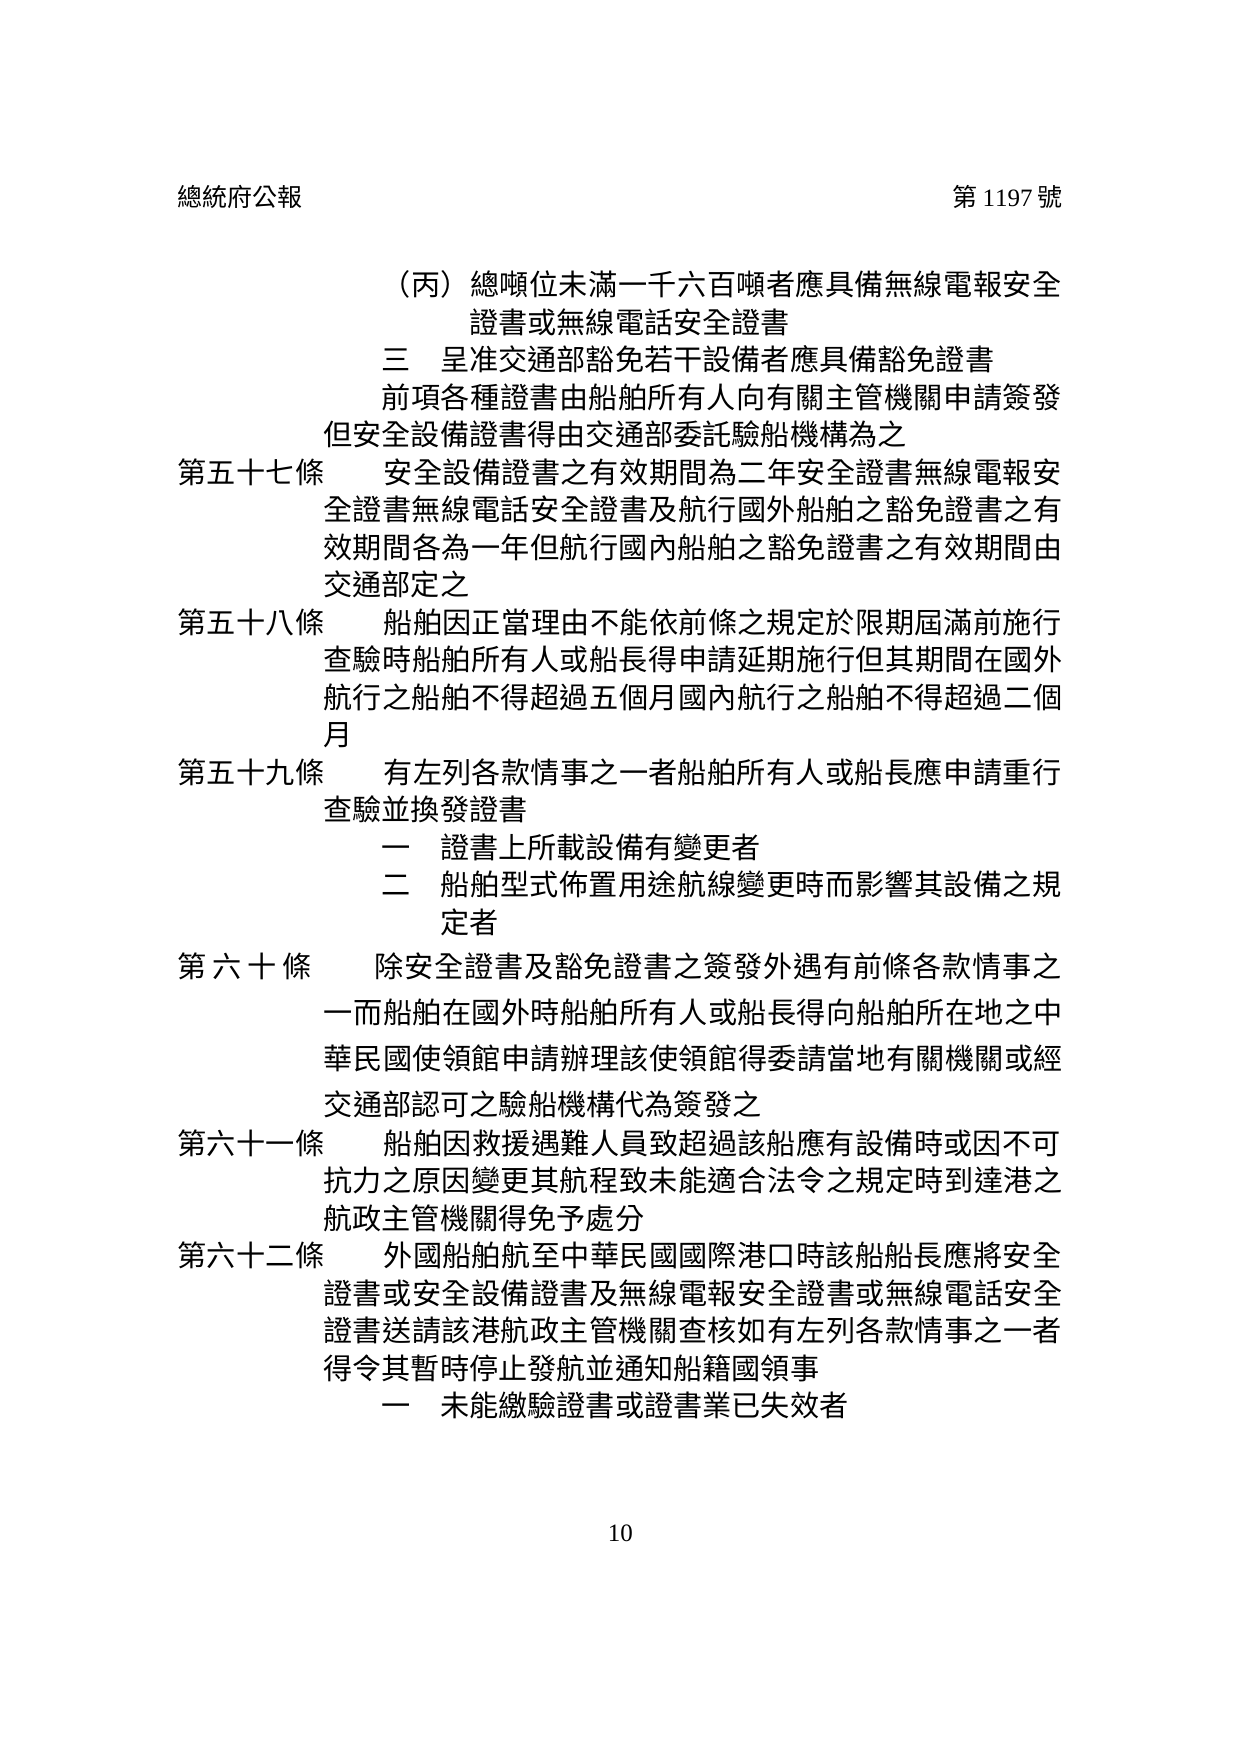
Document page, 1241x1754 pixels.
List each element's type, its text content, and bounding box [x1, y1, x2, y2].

text 前項各種證書由船舶所有人向有關主管機關申請簽發但安全設備證書得由交通部委託驗船機構為之 [323, 378, 1063, 453]
text 三 呈准交通部豁免若干設備者應具備豁免證書 [381, 341, 1063, 378]
text 第六十二條 外國船舶航至中華民國國際港口時該船船長應將安全證書或安全設備證書及無線電報安全證書或無線電話安全證書送請該港航政主管機關查核如有左列各款情事之一者得令其暫時停止發航並通知船籍國領事 [177, 1237, 1063, 1387]
text 一 未能繳驗證書或證書業已失效者 [381, 1387, 1063, 1424]
text （丙）總噸位未滿一千六百噸者應具備無線電報安全證書或無線電話安全證書 [381, 266, 1063, 341]
text 第五十七條 安全設備證書之有效期間為二年安全證書無線電報安全證書無線電話安全證書及航行國外船舶之豁免證書之有效期間各為一年但航行國內船舶之豁免證書之有效期間由交通部定之 [177, 453, 1063, 603]
text 一 證書上所載設備有變更者 [381, 828, 1063, 866]
text 第五十八條 船舶因正當理由不能依前條之規定於限期屆滿前施行查驗時船舶所有人或船長得申請延期施行但其期間在國外航行之船舶不得超過五個月國內航行之船舶不得超過二個月 [177, 603, 1063, 753]
text 第五十九條 有左列各款情事之一者船舶所有人或船長應申請重行查驗並換發證書 [177, 753, 1063, 828]
text 第六十一條 船舶因救援遇難人員致超過該船應有設備時或因不可抗力之原因變更其航程致未能適合法令之規定時到達港之航政主管機關得免予處分 [177, 1124, 1063, 1237]
text 二 船舶型式佈置用途航線變更時而影響其設備之規定者 [381, 866, 1063, 941]
text 第六十條 除安全證書及豁免證書之簽發外遇有前條各款情事之一而船舶在國外時船舶所有人或船長得向船舶所在地之中華民國使領館申請辦理該使領館得委請當地有關機關或經交通部認可之驗船機構代為簽發之 [177, 941, 1063, 1124]
